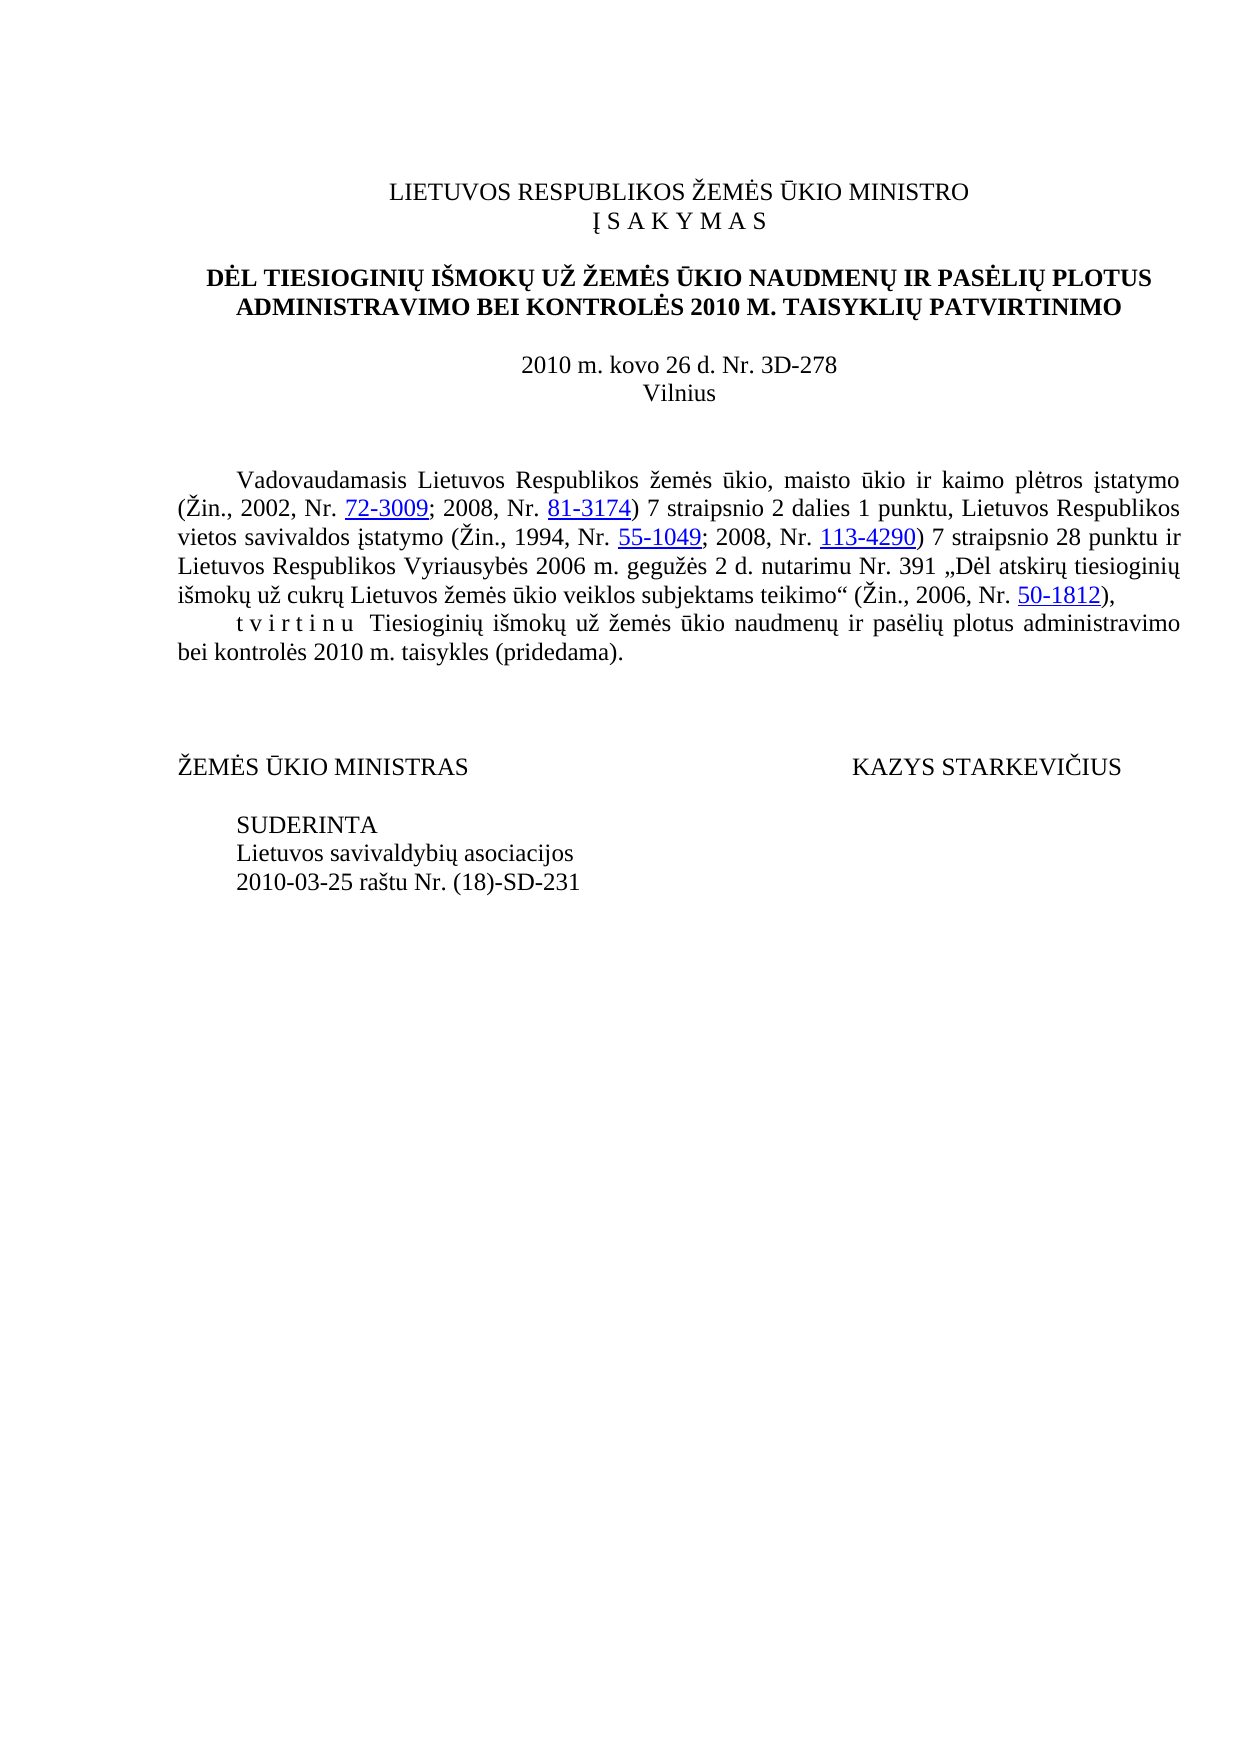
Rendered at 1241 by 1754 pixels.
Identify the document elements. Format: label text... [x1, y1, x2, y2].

text SUDERINTA [177, 810, 1181, 838]
text tvirtinu Tiesioginių išmokų už žemės ūkio naudmenų ir pasėlių plotus administravimo bei kontrolės 2010 m. taisykles (pridedama). [177, 608, 1181, 666]
text LIETUVOS RESPUBLIKOS ŽEMĖS ŪKIO MINISTRO [177, 177, 1181, 206]
text 2010-03-25 raštu Nr. (18)-SD-231 [177, 867, 1181, 896]
text Vadovaudamasis Lietuvos Respublikos žemės ūkio, maisto ūkio ir kaimo plėtros įstatymo (Žin., 2002, Nr. 72-3009; 2008, Nr. 81-3174) 7 straipsnio 2 dalies 1 punktu, Lietuvos Respublikos vietos savivaldos įstatymo (Žin., 1994, Nr. 55-1049; 2008, Nr. 113-4290) 7 straipsnio 28 punktu ir Lietuvos Respublikos Vyriausybės 2006 m. gegužės 2 d. nutarimu Nr. 391 „Dėl atskirų tiesioginių išmokų už cukrų Lietuvos žemės ūkio veiklos subjektams teikimo“ (Žin., 2006, Nr. 50-1812), [177, 465, 1181, 608]
text Lietuvos savivaldybių asociacijos [177, 838, 1181, 867]
text DĖL TIESIOGINIŲ IŠMOKŲ UŽ ŽEMĖS ŪKIO NAUDMENŲ IR PASĖLIŲ PLOTUS ADMINISTRAVIMO BEI KONTROLĖS 2010 M. TAISYKLIŲ PATVIRTINIMO [177, 263, 1181, 321]
text ĮSAKYMAS [177, 206, 1181, 235]
text Žemės ūkio ministras Kazys Starkevičius [177, 752, 1181, 781]
text Vilnius [177, 378, 1181, 407]
text 2010 m. kovo 26 d. Nr. 3D-278 [177, 350, 1181, 378]
